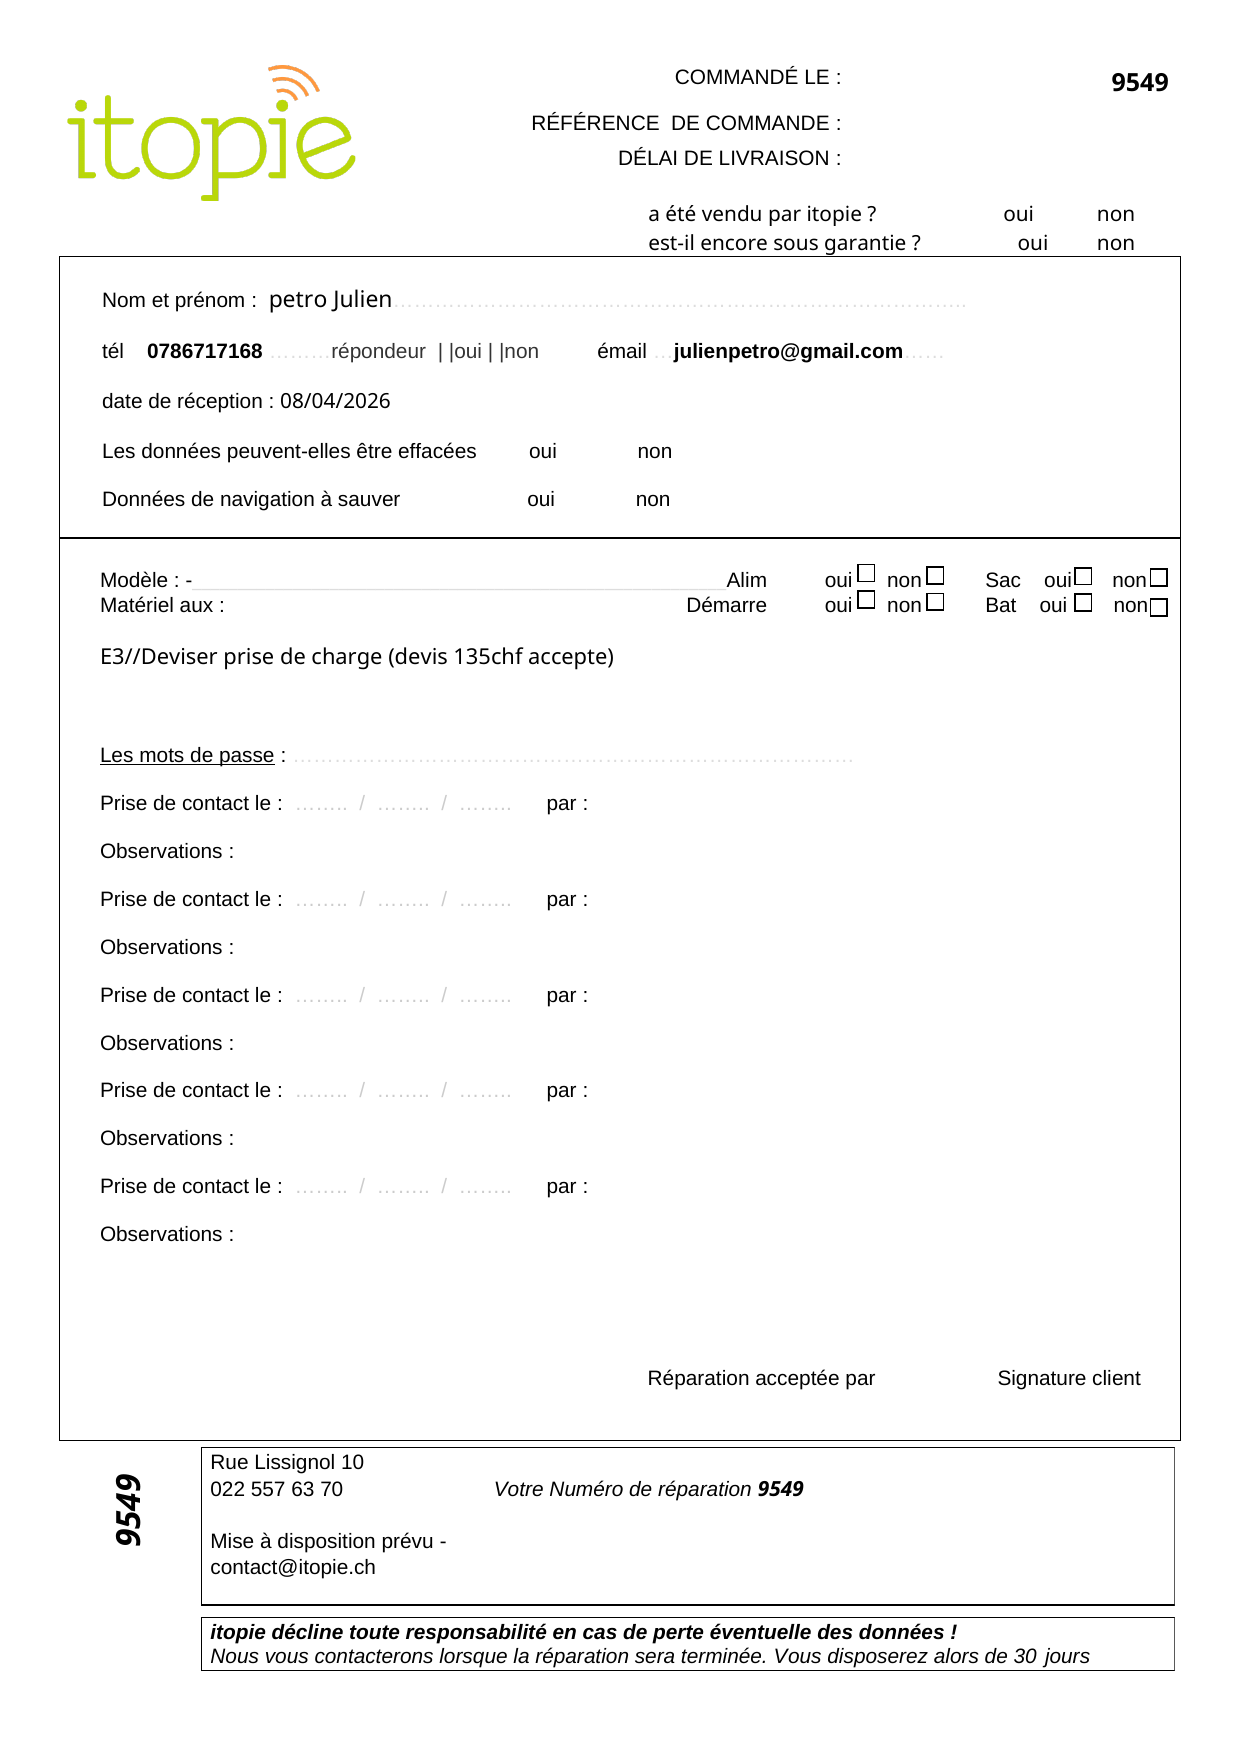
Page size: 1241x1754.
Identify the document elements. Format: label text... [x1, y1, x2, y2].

table_cell [847, 105, 1180, 140]
text Prise de contact le : …….. / …….. / …….. par : [60, 883, 1180, 911]
text Les données peuvent-elles être effacées oui non [60, 436, 1180, 463]
text Observations : [60, 1027, 1180, 1054]
text Observations : [60, 1123, 1180, 1150]
table_cell DÉLAI DE LIVRAISON : [490, 140, 847, 175]
table_cell RÉFÉRENCE DE COMMANDE : [490, 105, 847, 140]
text Les mots de passe : ……………………………………………………………………… [60, 740, 1180, 767]
text tél 0786717168 ………répondeur | |oui | |non émail …julienpetro@gmail.com…… [60, 335, 1180, 362]
text Prise de contact le : …….. / …….. / …….. par : [60, 788, 1180, 815]
text Données de navigation à sauver oui non [60, 484, 1180, 511]
table_cell [847, 140, 1180, 175]
text Observations : [60, 836, 1180, 863]
picture [67, 65, 356, 201]
table_header 9549 [59, 1441, 195, 1677]
text Matériel aux : Démarre oui non Bat oui non [60, 590, 1180, 617]
text a été vendu par itopie ? oui non [59, 199, 1181, 228]
text Nom et prénom : petro Julien……………………………………………………………………….. [60, 280, 1180, 314]
table_header Rue Lissignol 10 022 557 63 70 Votre Numéro de réparation 9549 Mise à disposition prévu - contact@itopie.ch [195, 1441, 1180, 1611]
table_cell itopie décline toute responsabilité en cas de perte éventuelle des données ! Nous vous contacterons lorsque la réparation sera terminée. Vous disposerez alors de 30 jours [195, 1611, 1180, 1677]
table_header COMMANDÉ LE : [490, 59, 847, 104]
text Observations : [60, 1219, 1180, 1246]
text date de réception : 08/04/2026 [60, 383, 1180, 415]
text Modèle : - Alim oui non Sac oui non [948, 562, 1180, 590]
table_header 9549 [847, 59, 1180, 104]
text Prise de contact le : …….. / …….. / …….. par : [60, 1171, 1180, 1198]
text Réparation acceptée par Signature client [60, 1363, 1180, 1390]
text Observations : [60, 931, 1180, 958]
text Prise de contact le : …….. / …….. / …….. par : [60, 1075, 1180, 1102]
text Prise de contact le : …….. / …….. / …….. par : [60, 979, 1180, 1006]
text est-il encore sous garantie ? oui non [59, 228, 1181, 256]
text Modèle : - Alim oui non Sac oui non [60, 562, 856, 590]
text E3//Deviser prise de charge (devis 135chf accepte) [60, 638, 1180, 671]
text Modèle : - Alim oui non Sac oui non [879, 562, 925, 590]
